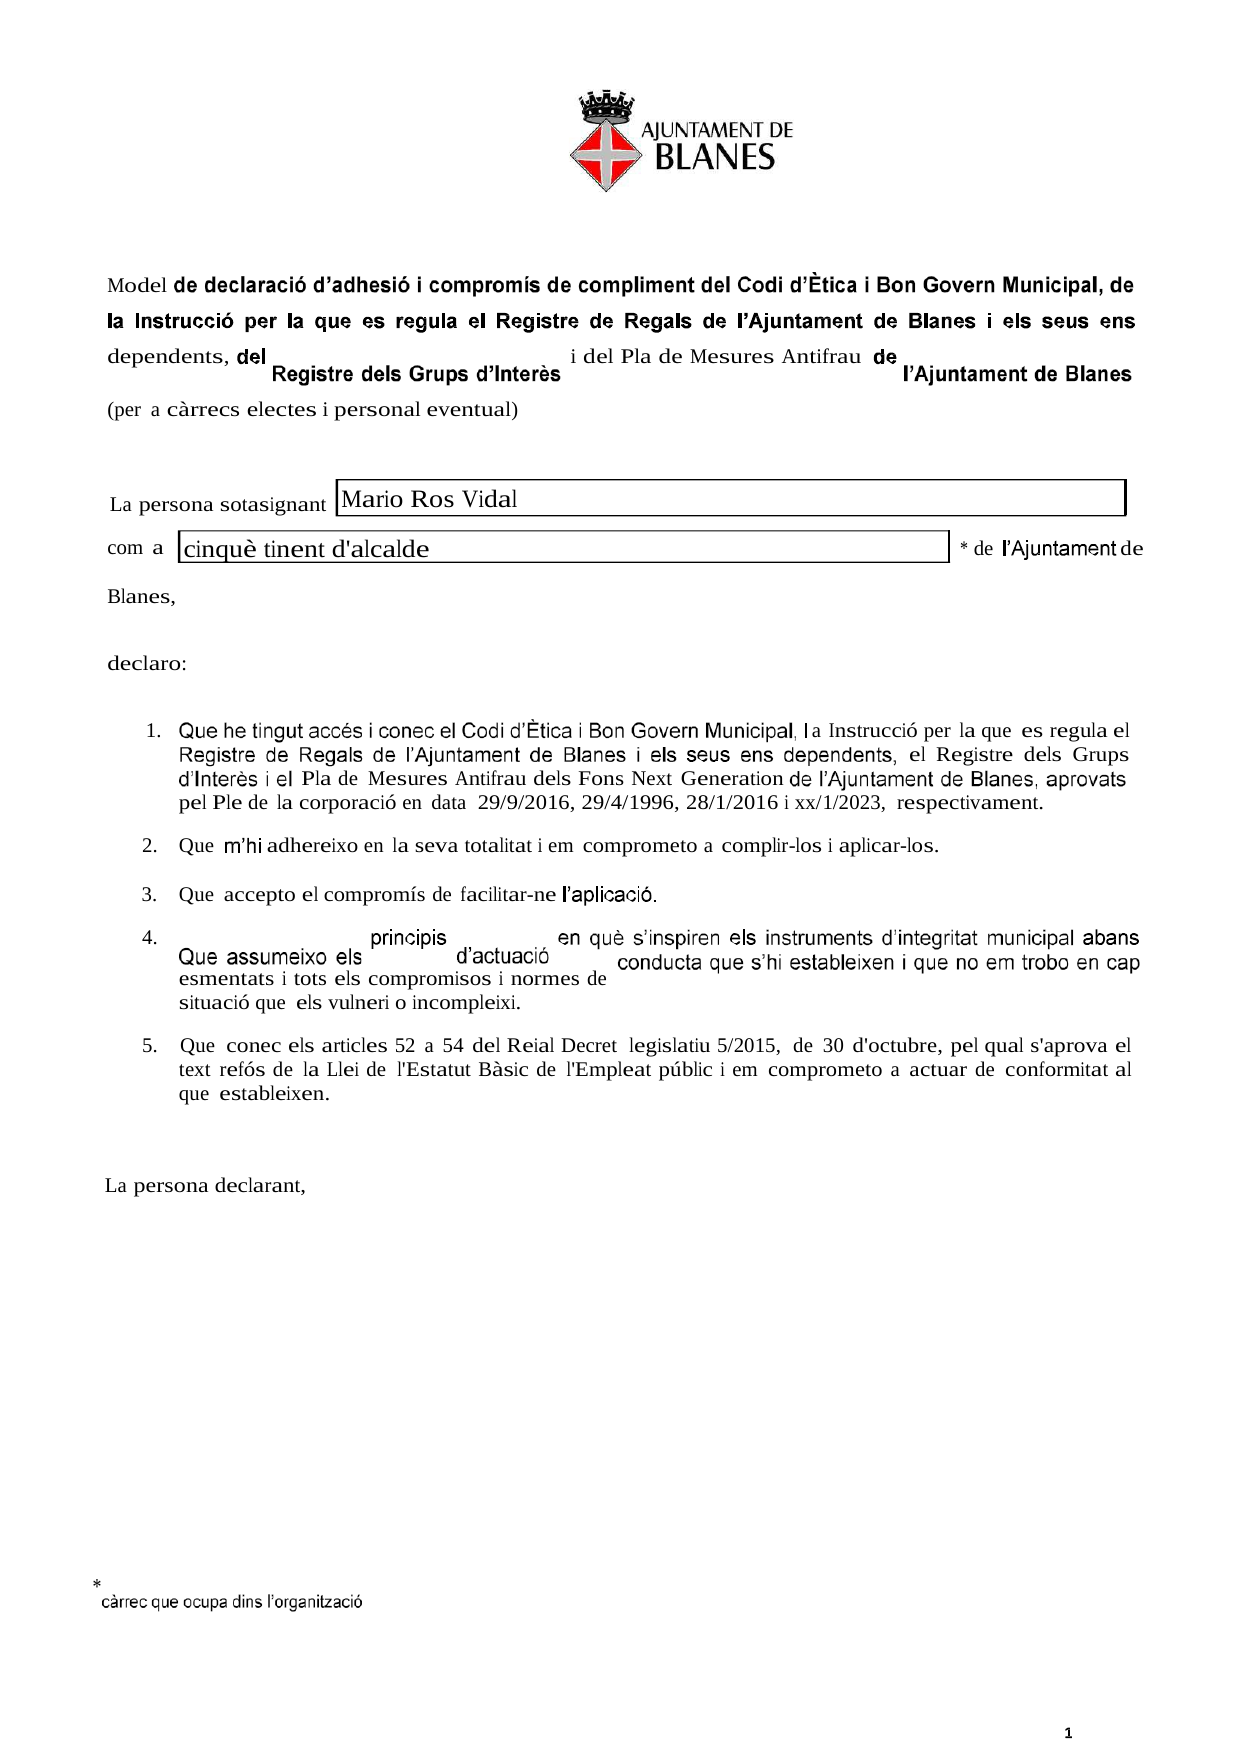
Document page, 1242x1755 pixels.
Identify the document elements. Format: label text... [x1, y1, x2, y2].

text Model [107, 272, 1160, 296]
text 4. esmentats i tots els compromisos i normes de situació que els vulneri o incompleixi. [142, 925, 617, 1014]
text * de de [960, 536, 1160, 560]
text Pla de Mesures Antifrau dels Fons Next Generation [296, 766, 789, 790]
text 2. Que adhereixo en la seva totalitat i em comprometo a complir-los i aplicar-los. [142, 833, 1160, 857]
text dependents, i del Pla de Mesures Antifrau [107, 344, 1160, 386]
text (per a càrrecs electes i personal eventual) [107, 397, 1160, 420]
text 1. a Instrucció per la que es regula el el Registre dels Grups [138, 718, 1129, 766]
text declaro: [107, 651, 1160, 675]
text Blanes, [107, 584, 1160, 608]
text * [92, 1573, 1160, 1611]
text [1127, 484, 1160, 513]
text La persona declarant, [104, 1172, 1160, 1196]
text 5. Que conec els articles 52 a 54 del Reial Decret legislatiu 5/2015, de 30 d'octubre, pel qual s'aprova el text refós de la Llei de l'Estatut Bàsic de l'Empleat públic i em comprometo a actuar de conformitat al que estableixen. [142, 1033, 1133, 1105]
text pel Ple de la corporació en data 29/9/2016, 29/4/1996, 28/1/2016 i xx/1/2023, respectivament. [179, 790, 1160, 814]
text La persona sotasignant [109, 491, 333, 515]
text cinquè tinent d'alcalde [183, 533, 438, 561]
text com a [107, 535, 171, 559]
text Mario Ros Vidal [341, 484, 1124, 513]
text 3. Que accepto el compromís de facilitar-ne [141, 882, 1160, 906]
